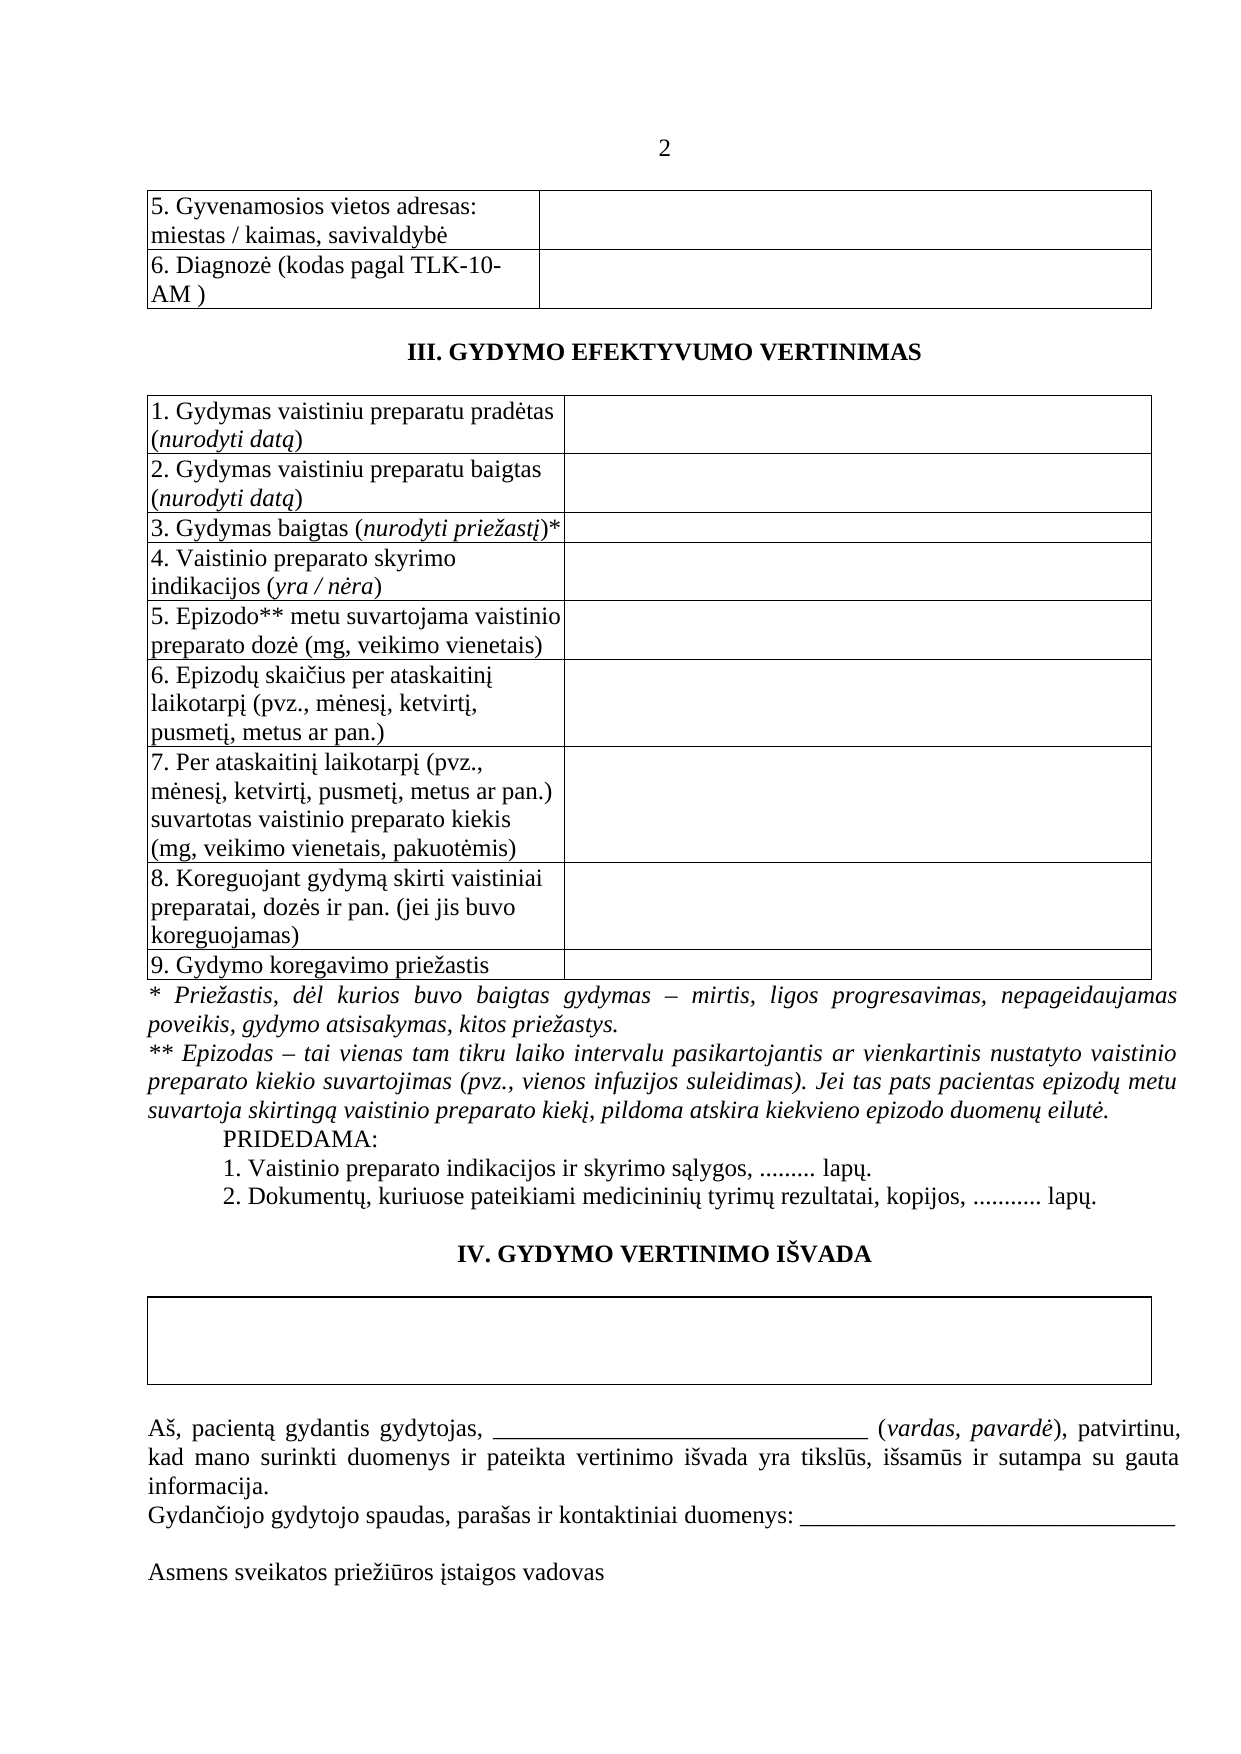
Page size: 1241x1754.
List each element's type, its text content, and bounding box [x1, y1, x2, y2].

table_cell [565, 950, 1151, 979]
table_header [565, 396, 1151, 453]
table_cell 7. Per ataskaitinį laikotarpį (pvz., mėnesį, ketvirtį, pusmetį, metus ar pan.) suvartotas vaistinio preparato kiekis (mg, veikimo vienetais, pakuotėmis) [148, 747, 564, 862]
table_cell 4. Vaistinio preparato skyrimo indikacijos (yra / nėra) [148, 543, 564, 600]
table_cell 6. Diagnozė (kodas pagal TLK-10-AM ) [148, 250, 539, 307]
table_cell 6. Epizodų skaičius per ataskaitinį laikotarpį (pvz., mėnesį, ketvirtį, pusmetį, metus ar pan.) [148, 660, 564, 746]
text Aš, pacientą gydantis gydytojas, ______________________________ (vardas, pavardė), patvirtinu, kad mano surinkti duomenys ir pateikta vertinimo išvada yra tikslūs, išsamūs ir sutampa su gauta informacija. [148, 1413, 1181, 1500]
table_cell [565, 543, 1151, 600]
text IV. GYDYMO VERTINIMO IŠVADA [148, 1239, 1181, 1268]
text * Priežastis, dėl kurios buvo baigtas gydymas – mirtis, ligos progresavimas, nepageidaujamas poveikis, gydymo atsisakymas, kitos priežastys. [148, 980, 1181, 1038]
table_cell [565, 747, 1151, 862]
table_cell [565, 601, 1151, 659]
table_cell [565, 660, 1151, 746]
text Gydančiojo gydytojo spaudas, parašas ir kontaktiniai duomenys: ______________________________ [148, 1500, 1181, 1528]
table_cell [565, 513, 1151, 542]
table_cell 3. Gydymas baigtas (nurodyti priežastį)* [148, 513, 564, 542]
table_cell 5. Epizodo** metu suvartojama vaistinio preparato dozė (mg, veikimo vienetais) [148, 601, 564, 659]
text ** Epizodas – tai vienas tam tikru laiko intervalu pasikartojantis ar vienkartinis nustatyto vaistinio preparato kiekio suvartojimas (pvz., vienos infuzijos suleidimas). Jei tas pats pacientas epizodų metu suvartoja skirtingą vaistinio preparato kiekį, pildoma atskira kiekvieno epizodo duomenų eilutė. [148, 1038, 1181, 1124]
table_cell 8. Koreguojant gydymą skirti vaistiniai preparatai, dozės ir pan. (jei jis buvo koreguojamas) [148, 863, 564, 949]
text III. GYDYMO EFEKTYVUMO VERTINIMAS [148, 337, 1181, 366]
table_cell 2. Gydymas vaistiniu preparatu baigtas (nurodyti datą) [148, 454, 564, 512]
text 2. Dokumentų, kuriuose pateikiami medicininių tyrimų rezultatai, kopijos, ........... lapų. [148, 1181, 1181, 1210]
table_cell [540, 191, 1151, 249]
table_cell [565, 454, 1151, 512]
table_cell [540, 250, 1151, 307]
text 1. Vaistinio preparato indikacijos ir skyrimo sąlygos, ......... lapų. [148, 1153, 1181, 1181]
text Asmens sveikatos priežiūros įstaigos vadovas [148, 1557, 1181, 1586]
text PRIDEDAMA: [148, 1124, 1181, 1153]
table_header [148, 1298, 1151, 1384]
table_cell 9. Gydymo koregavimo priežastis [148, 950, 564, 979]
table_header 1. Gydymas vaistiniu preparatu pradėtas (nurodyti datą) [148, 396, 564, 453]
table_cell 5. Gyvenamosios vietos adresas: miestas / kaimas, savivaldybė [148, 191, 539, 249]
table_cell [565, 863, 1151, 949]
